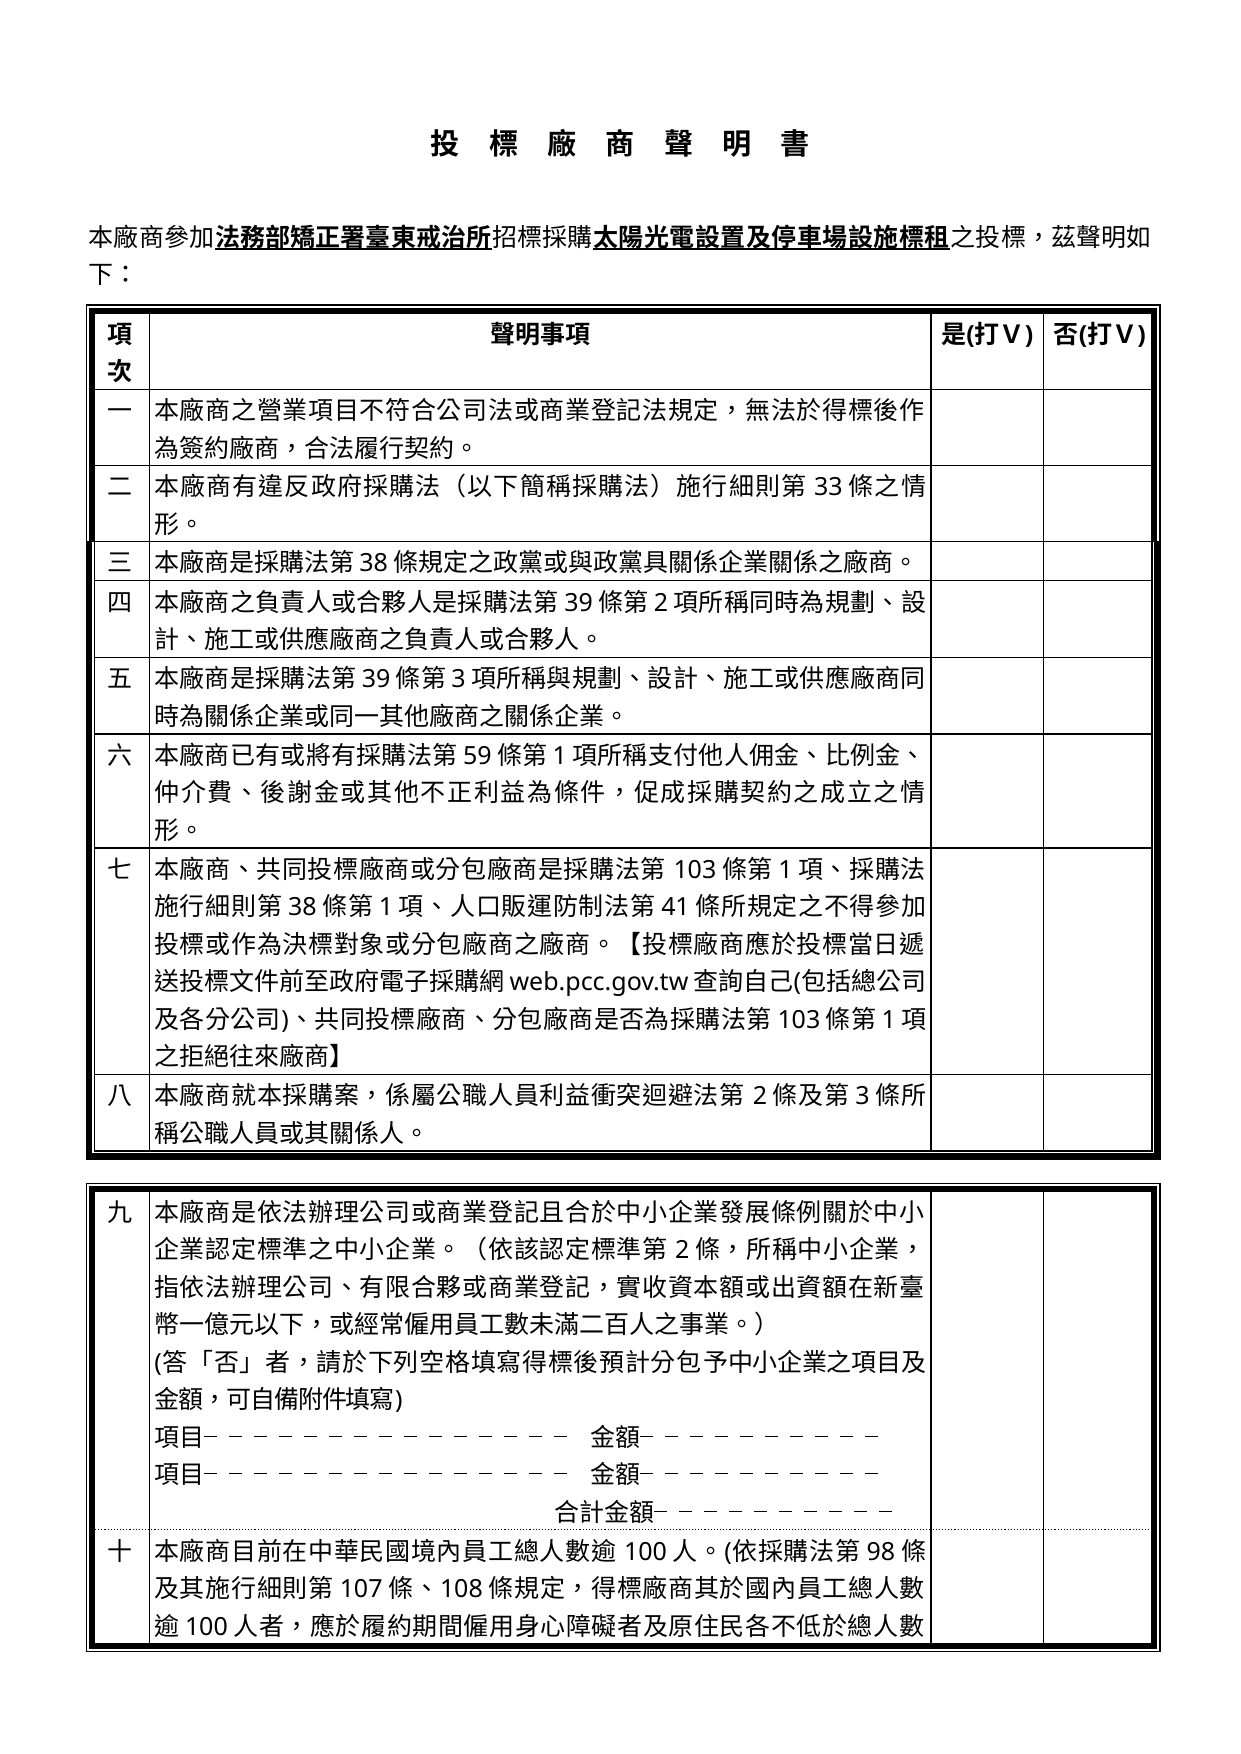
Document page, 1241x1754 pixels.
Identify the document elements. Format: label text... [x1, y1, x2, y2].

table_cell [1044, 581, 1151, 656]
table_cell [932, 390, 1043, 465]
table_header 項次 [95, 314, 149, 389]
table_header [932, 1192, 1043, 1529]
table_cell [1044, 735, 1151, 847]
table_cell 本廠商之負責人或合夥人是採購法第39條第2項所稱同時為規劃、設計、施工或供應廠商之負責人或合夥人。 [150, 581, 930, 656]
table_cell 本廠商已有或將有採購法第59條第1項所稱支付他人佣金、比例金、仲介費、後謝金或其他不正利益為條件，促成採購契約之成立之情形。 [150, 735, 930, 847]
table_cell 本廠商目前在中華民國境內員工總人數逾100人。(依採購法第98條及其施行細則第107條、108條規定，得標廠商其於國內員工總人數逾100人者，應於履約期間僱用身心障礙者及原住民各不低於總人數 [150, 1529, 930, 1643]
table_cell [932, 542, 1043, 580]
table_cell 七 [95, 849, 149, 1073]
table_cell [932, 581, 1043, 656]
table_header 是(打Ｖ) [932, 314, 1043, 389]
table_cell 本廠商有違反政府採購法（以下簡稱採購法）施行細則第33條之情形。 [150, 466, 930, 541]
table_header 否(打Ｖ) [1044, 314, 1151, 389]
table_cell 五 [95, 658, 149, 733]
table_cell [1044, 542, 1151, 580]
table_header 九 [95, 1192, 149, 1529]
table_cell 本廠商、共同投標廠商或分包廠商是採購法第103條第1項、採購法施行細則第38條第1項、人口販運防制法第41條所規定之不得參加投標或作為決標對象或分包廠商之廠商。【投標廠商應於投標當日遞送投標文件前至政府電子採購網web.pcc.gov.tw查詢自己(包括總公司及各分公司)、共同投標廠商、分包廠商是否為採購法第103條第1項之拒絕往來廠商】 [150, 849, 930, 1073]
table_cell 本廠商之營業項目不符合公司法或商業登記法規定，無法於得標後作為簽約廠商，合法履行契約。 [150, 390, 930, 465]
table_cell 一 [95, 390, 149, 465]
table_cell 三 [95, 542, 149, 580]
table_cell 八 [95, 1075, 149, 1150]
table_cell 六 [95, 735, 149, 847]
table_cell [1044, 1075, 1151, 1150]
table_cell [1044, 849, 1151, 1073]
table_header [1044, 1192, 1151, 1529]
table_cell 二 [95, 466, 149, 541]
table_cell [932, 1075, 1043, 1150]
table_cell [932, 466, 1043, 541]
table_cell 十 [95, 1529, 149, 1643]
text 本廠商參加法務部矯正署臺東戒治所招標採購太陽光電設置及停車場設施標租之投標，茲聲明如下： [89, 217, 1152, 292]
table_header 本廠商是依法辦理公司或商業登記且合於中小企業發展條例關於中小企業認定標準之中小企業。（依該認定標準第2條，所稱中小企業，指依法辦理公司、有限合夥或商業登記，實收資本額或出資額在新臺幣一億元以下，或經常僱用員工數未滿二百人之事業。） (答「否」者，請於下列空格填寫得標後預計分包予中小企業之項目及金額，可自備附件填寫) 項目╴╴╴╴╴╴╴╴╴╴╴╴╴╴╴ 金額╴╴╴╴╴╴╴╴╴╴ 項目╴╴╴╴╴╴╴╴╴╴╴╴╴╴╴ 金額╴╴╴╴╴╴╴╴╴╴ 合計金額╴╴╴╴╴╴╴╴╴╴ [150, 1192, 930, 1529]
table_cell [1044, 1529, 1151, 1643]
table_cell [1044, 658, 1151, 733]
table_cell [1044, 466, 1151, 541]
table_cell 四 [95, 581, 149, 656]
table_cell [932, 849, 1043, 1073]
table_cell 本廠商是採購法第39條第3項所稱與規劃、設計、施工或供應廠商同時為關係企業或同一其他廠商之關係企業。 [150, 658, 930, 733]
table_cell [932, 735, 1043, 847]
table_cell [1044, 390, 1151, 465]
table_cell [932, 658, 1043, 733]
table_cell [932, 1529, 1043, 1643]
table_cell 本廠商是採購法第38條規定之政黨或與政黨具關係企業關係之廠商。 [150, 542, 930, 580]
table_cell 本廠商就本採購案，係屬公職人員利益衝突迴避法第2條及第3條所稱公職人員或其關係人。 [150, 1075, 930, 1150]
table_header 聲明事項 [150, 314, 930, 389]
text 投 標 廠 商 聲 明 書 [89, 104, 1152, 179]
